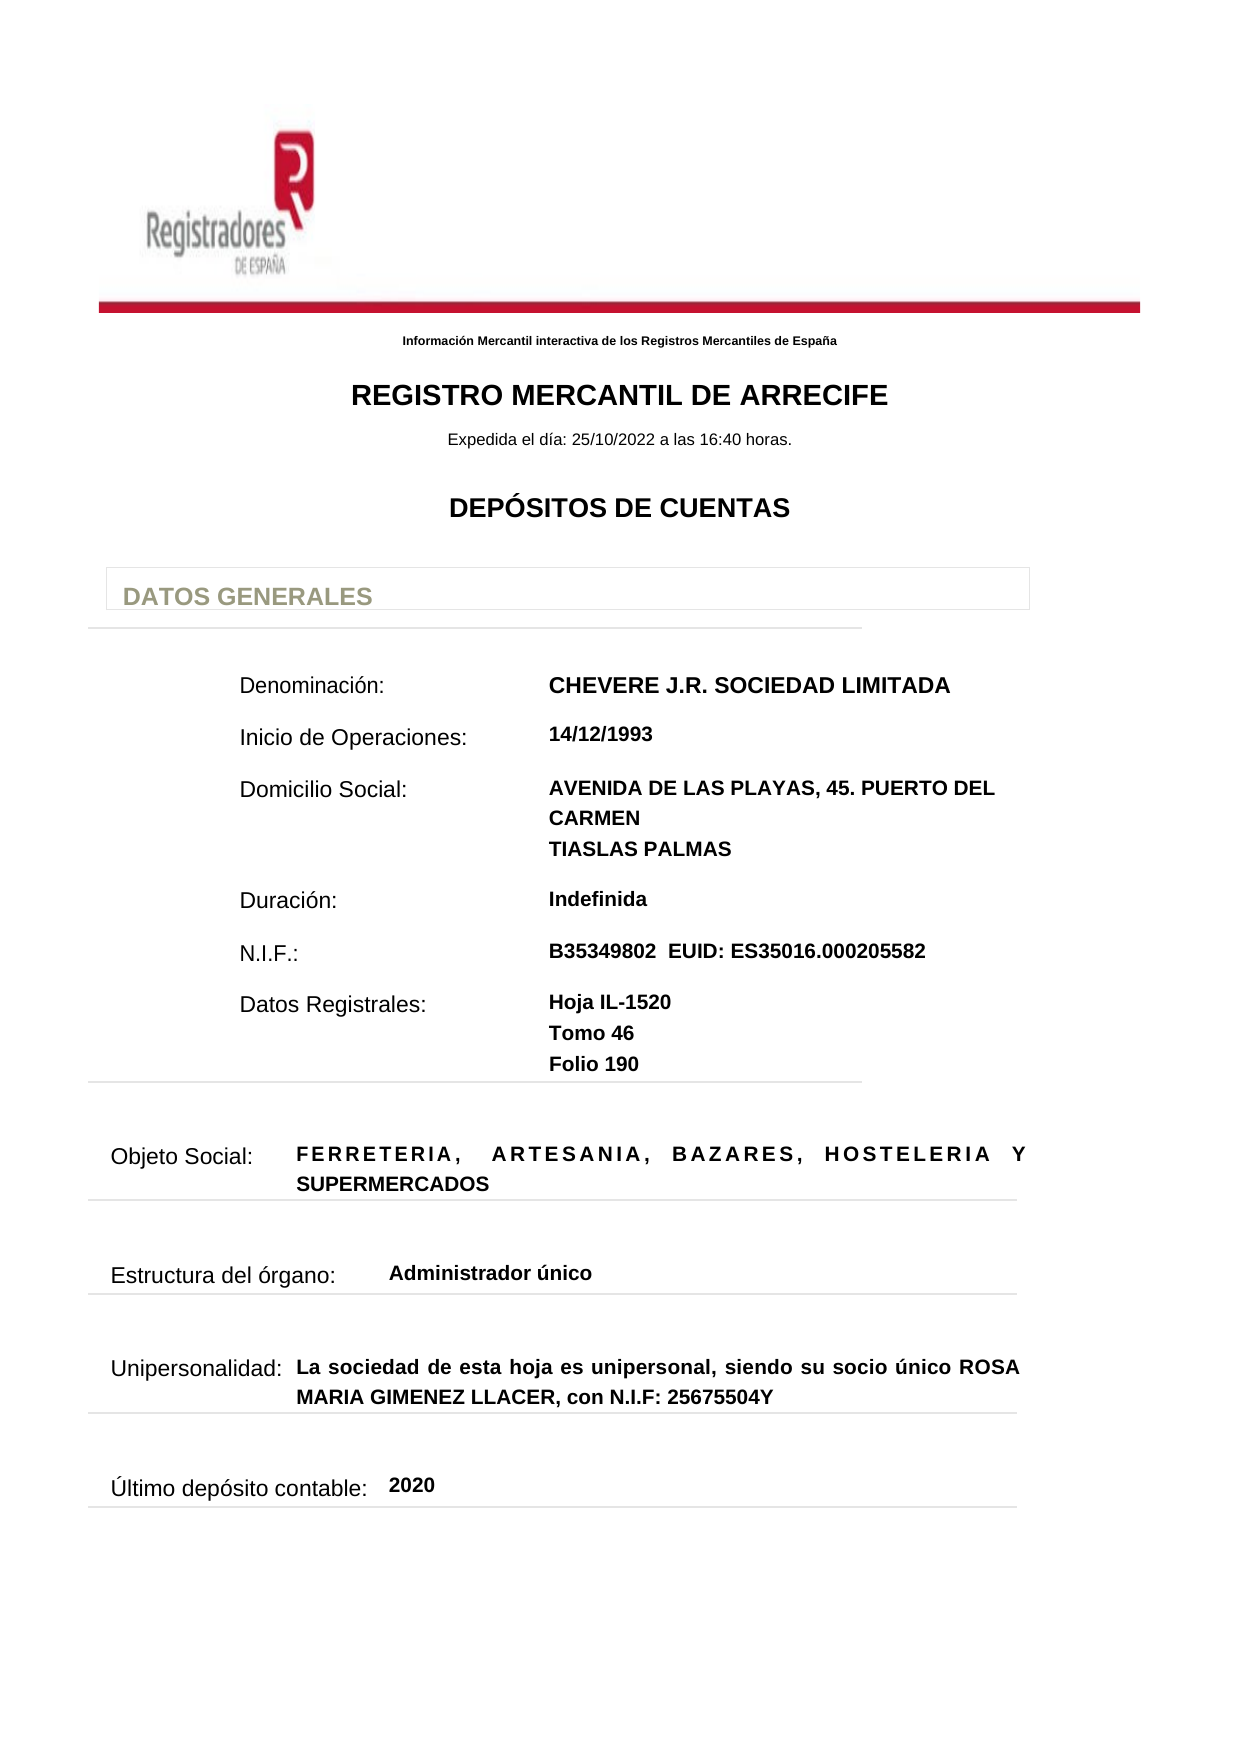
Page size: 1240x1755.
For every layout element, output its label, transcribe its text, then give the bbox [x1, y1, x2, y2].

text Denominación: CHEVERE J.R. SOCIEDAD LIMITADA [239, 672, 1152, 699]
text Unipersonalidad: La sociedad de esta hoja es unipersonal, siendo su socio único ROSA MARIA GIMENEZ LLACER, con N.I.F: 25675504Y [110, 1353, 1087, 1409]
text Folio 190 [87, 1052, 1101, 1076]
text Último depósito contable: 2020 [110, 1473, 1152, 1501]
text REGISTRO MERCANTIL DE ARRECIFE [349, 378, 891, 411]
text Duración: Indefinida [239, 885, 1152, 914]
text Estructura del órgano: Administrador único [110, 1260, 1152, 1288]
text Datos Registrales: Hoja IL-1520 Tomo 46 [239, 989, 672, 1044]
text Información Mercantil interactiva de los Registros Mercantiles de España [349, 334, 891, 348]
text Inicio de Operaciones: 14/12/1993 [239, 722, 1152, 750]
text DEPÓSITOS DE CUENTAS [349, 492, 891, 523]
text DATOS GENERALES [123, 584, 1029, 609]
text Objeto Social: FERRETERIA, ARTESANIA, BAZARES, HOSTELERIA Y SUPERMERCADOS [110, 1140, 1026, 1196]
text Expedida el día: 25/10/2022 a las 16:40 horas. [349, 430, 891, 449]
text CARMEN TIASLAS PALMAS [549, 806, 732, 861]
text Domicilio Social: AVENIDA DE LAS PLAYAS, 45. PUERTO DEL [239, 773, 1152, 802]
text N.I.F.: B35349802 EUID: ES35016.000205582 [239, 937, 1152, 966]
